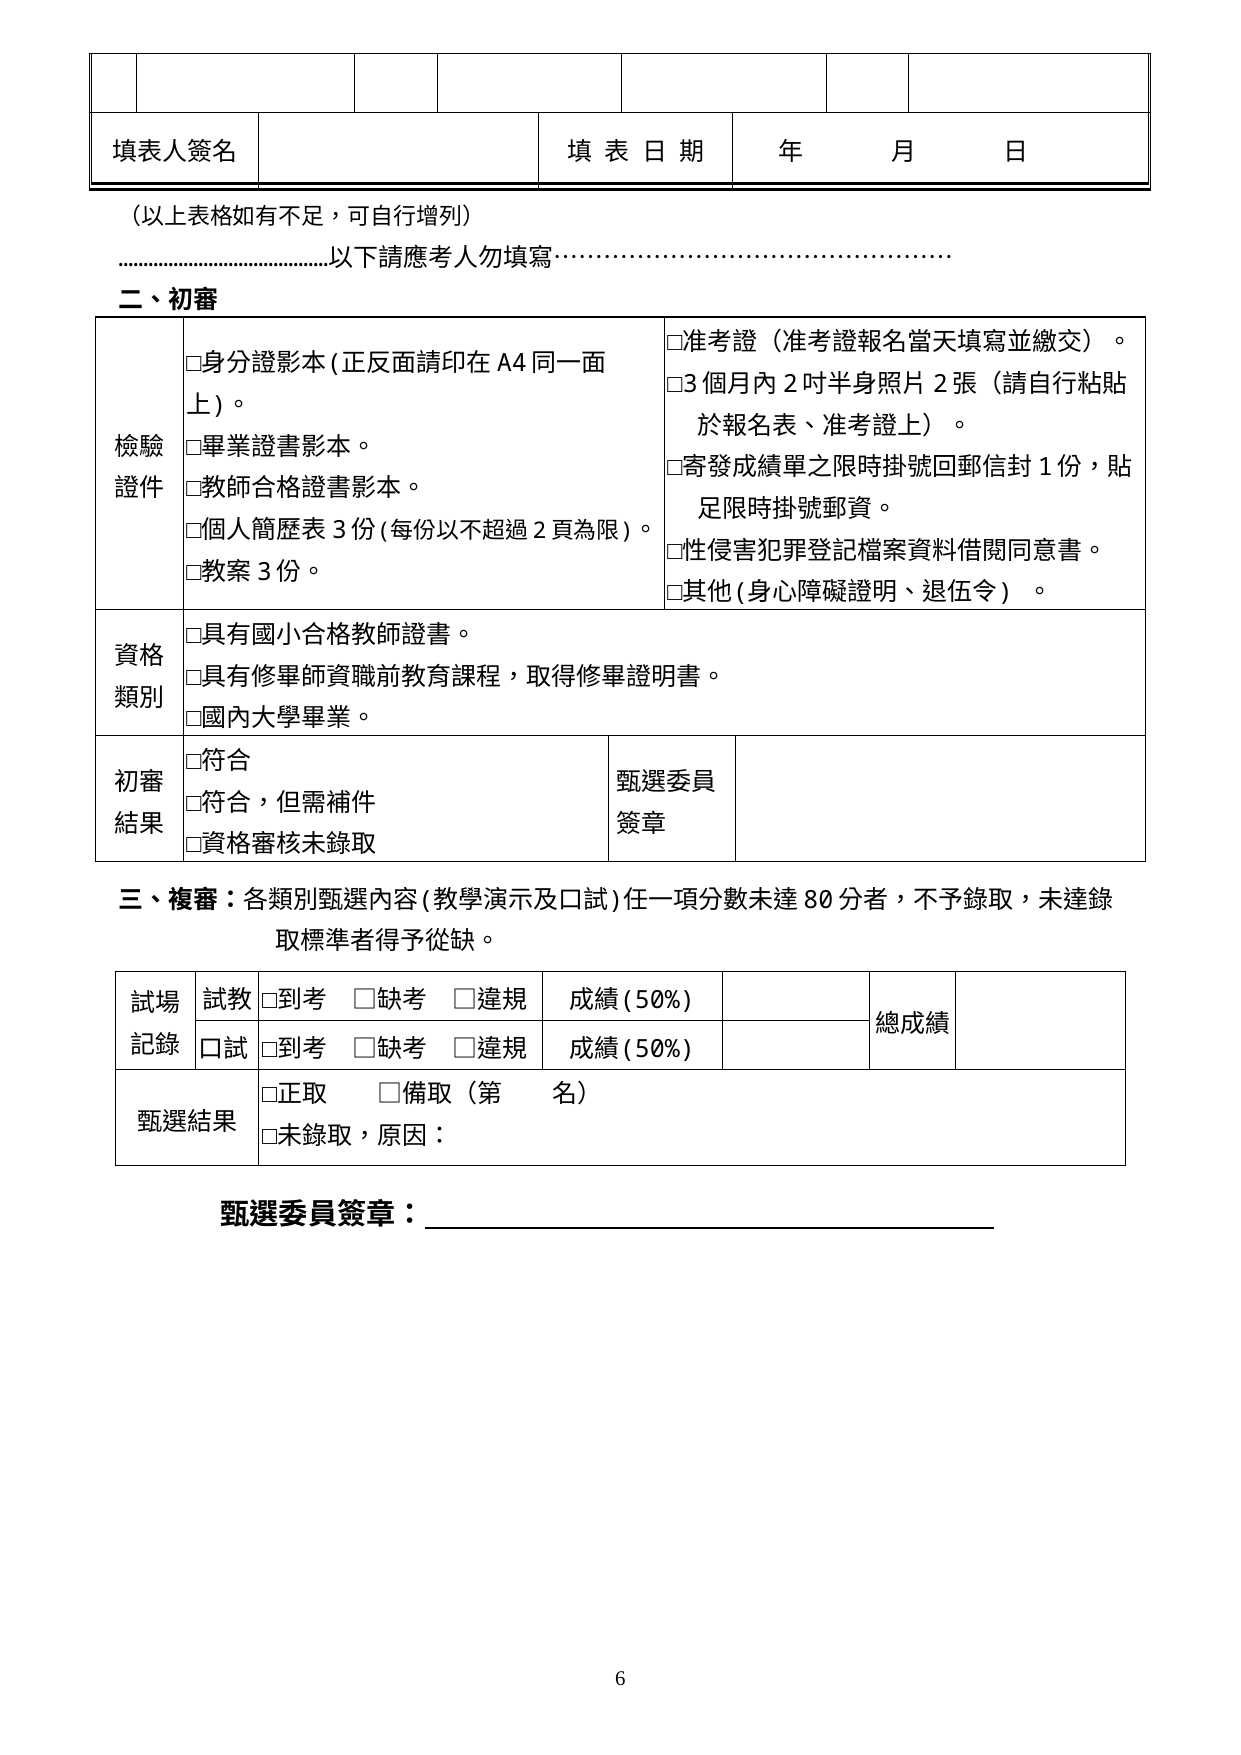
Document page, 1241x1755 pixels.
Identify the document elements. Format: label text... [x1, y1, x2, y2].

table_cell 初審 結果 [96, 736, 183, 861]
table_header [723, 972, 869, 1019]
table_cell [259, 113, 538, 182]
table_header 成績(50%) [543, 972, 722, 1019]
table_header 試教 [196, 972, 258, 1019]
text 三、複審：各類別甄選內容(教學演示及口試)任一項分數未達80分者，不予錄取，未達錄 [118, 875, 1122, 916]
table_cell [723, 1021, 869, 1068]
table_cell [355, 54, 437, 112]
table_header 檢驗 證件 [96, 318, 183, 609]
text 甄選委員簽章： [118, 1191, 1240, 1233]
text （以上表格如有不足，可自行增列） [118, 191, 1122, 233]
text 二、初審 [118, 275, 1122, 316]
table_cell [827, 54, 908, 112]
table_cell 填表人簽名 [92, 113, 258, 182]
table_cell [909, 54, 1148, 112]
table_cell 年 月 日 [733, 113, 1148, 182]
table_header [956, 972, 1125, 1068]
table_cell 填 表 日 期 [539, 113, 732, 182]
table_header □ 准考證（准考證報名當天填寫並繳交）。 □ 3個月內2吋半身照片2張（請自行粘貼 於報名表、准考證上）。 □ 寄發成績單之限時掛號回郵信封1份，貼 足限時掛號郵資。 □ 性侵害犯罪登記檔案資料借閱同意書。 □ 其他(身心障礙證明、退伍令) 。 [665, 318, 1145, 609]
table_cell 口試 [196, 1021, 258, 1068]
table_header 試場 記錄 [116, 972, 195, 1068]
table_cell [736, 736, 1145, 861]
table_cell 甄選委員 簽章 [609, 736, 735, 861]
table_header □ 身分證影本(正反面請印在A4同一面上)。 □ 畢業證書影本。 □ 教師合格證書影本。 □ 個人簡歷表3份(每份以不超過2頁為限)。 □ 教案3份。 [184, 318, 664, 609]
table_cell 甄選結果 [116, 1070, 258, 1165]
text 取標準者得予從缺。 [126, 916, 1122, 958]
table_header 總成績 [870, 972, 955, 1068]
table_cell □到考 □缺考 □違規 [259, 1021, 542, 1068]
table_cell □正取 □備取（第 名） □未錄取，原因： [259, 1070, 1125, 1165]
table_cell [92, 54, 136, 112]
table_cell 成績(50%) [543, 1021, 722, 1068]
table_cell [438, 54, 621, 112]
table_cell [622, 54, 826, 112]
table_header □到考 □缺考 □違規 [259, 972, 542, 1019]
table_cell □符合 □符合，但需補件 □資格審核未錄取 [184, 736, 608, 861]
table_cell [137, 54, 354, 112]
table_cell 資格 類別 [96, 610, 183, 735]
text ……………………………………以下請應考人勿填寫………………………………………… [118, 233, 1122, 275]
table_cell □具有國小合格教師證書。 □具有修畢師資職前教育課程，取得修畢證明書。 □國內大學畢業。 [184, 610, 1145, 735]
